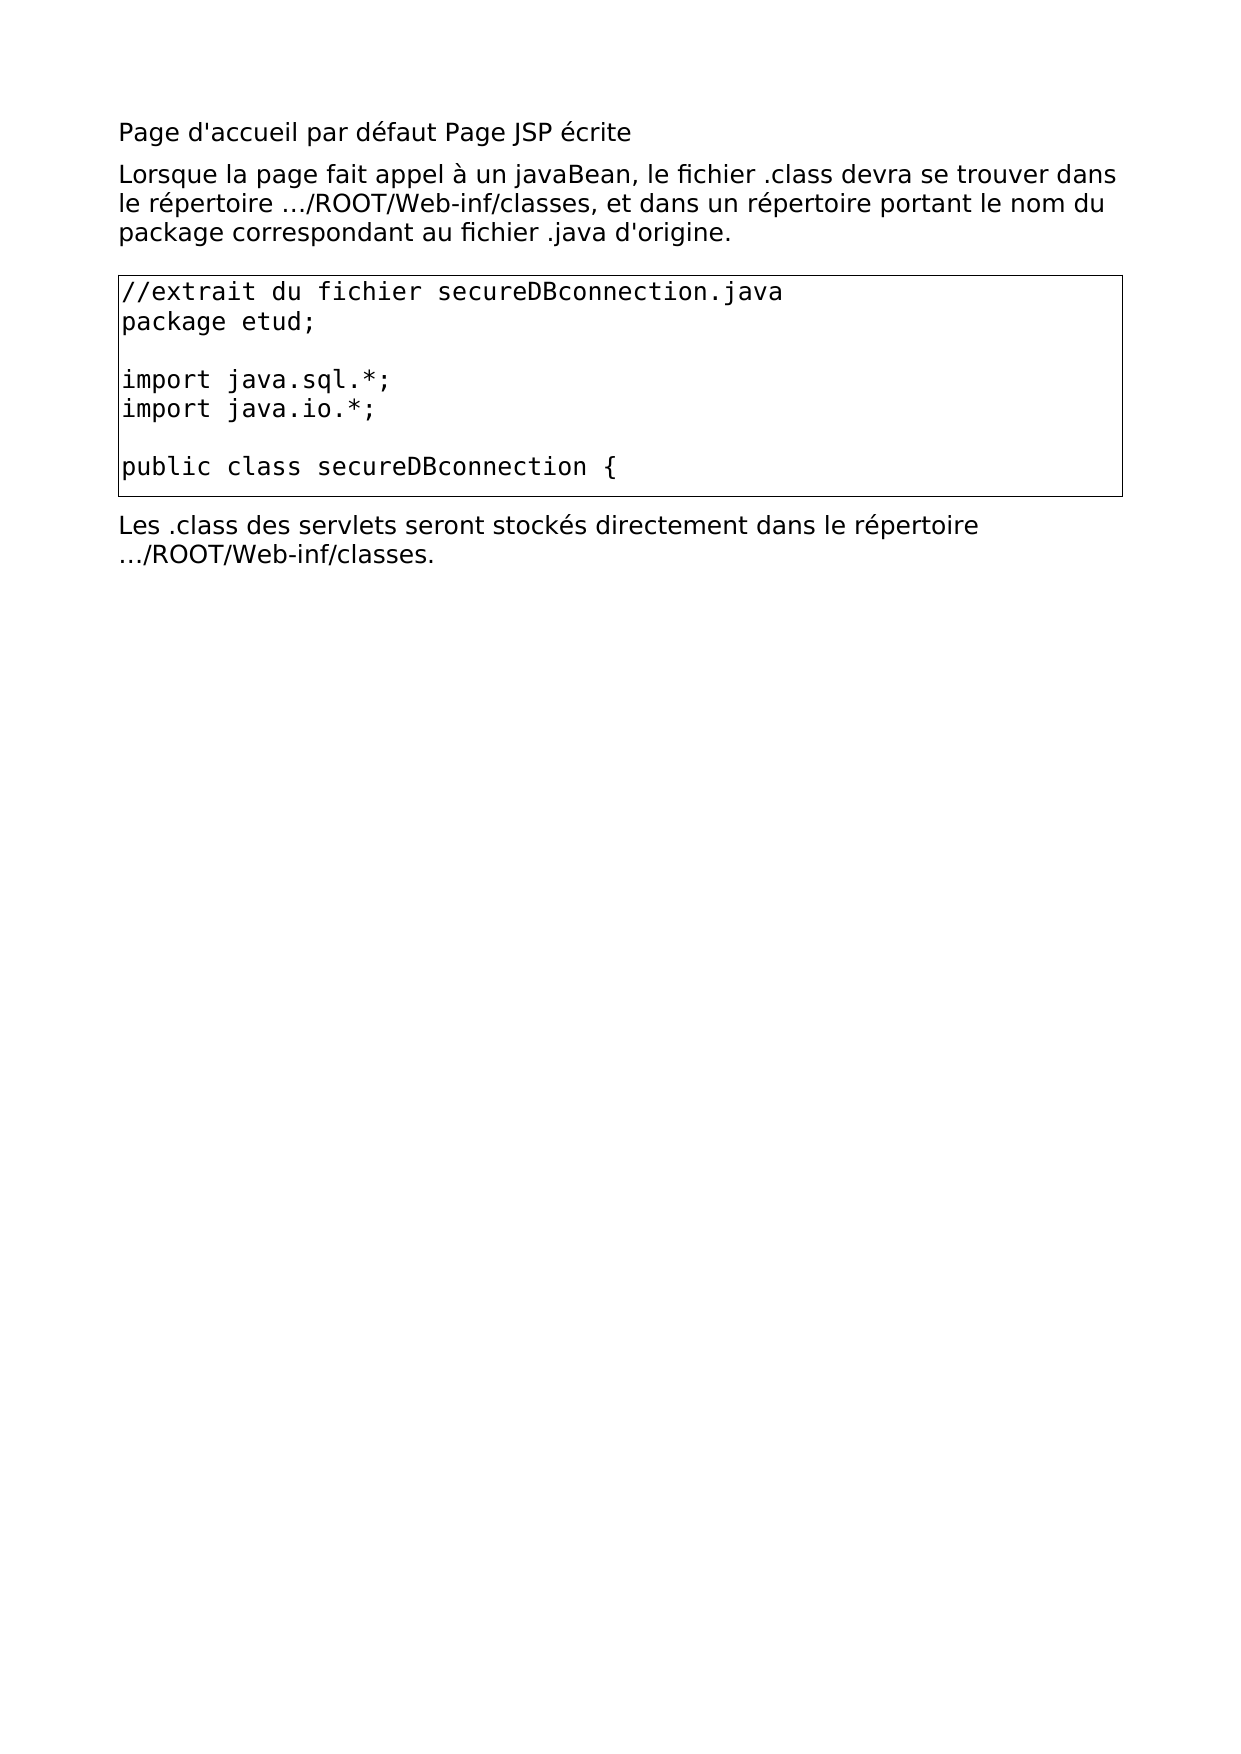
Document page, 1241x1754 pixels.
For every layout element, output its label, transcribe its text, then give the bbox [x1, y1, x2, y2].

text Page d'accueil par défaut Page JSP écrite [118, 118, 1122, 147]
text Les .class des servlets seront stockés directement dans le répertoire …/ROOT/Web-inf/classes. [118, 511, 1122, 570]
text Lorsque la page fait appel à un javaBean, le fichier .class devra se trouver dans le répertoire …/ROOT/Web-inf/classes, et dans un répertoire portant le nom du package correspondant au fichier .java d'origine. [118, 160, 1122, 247]
table_header //extrait du fichier secureDBconnection.java package etud; import java.sql.*; import java.io.*; public class secureDBconnection { [119, 276, 1122, 496]
